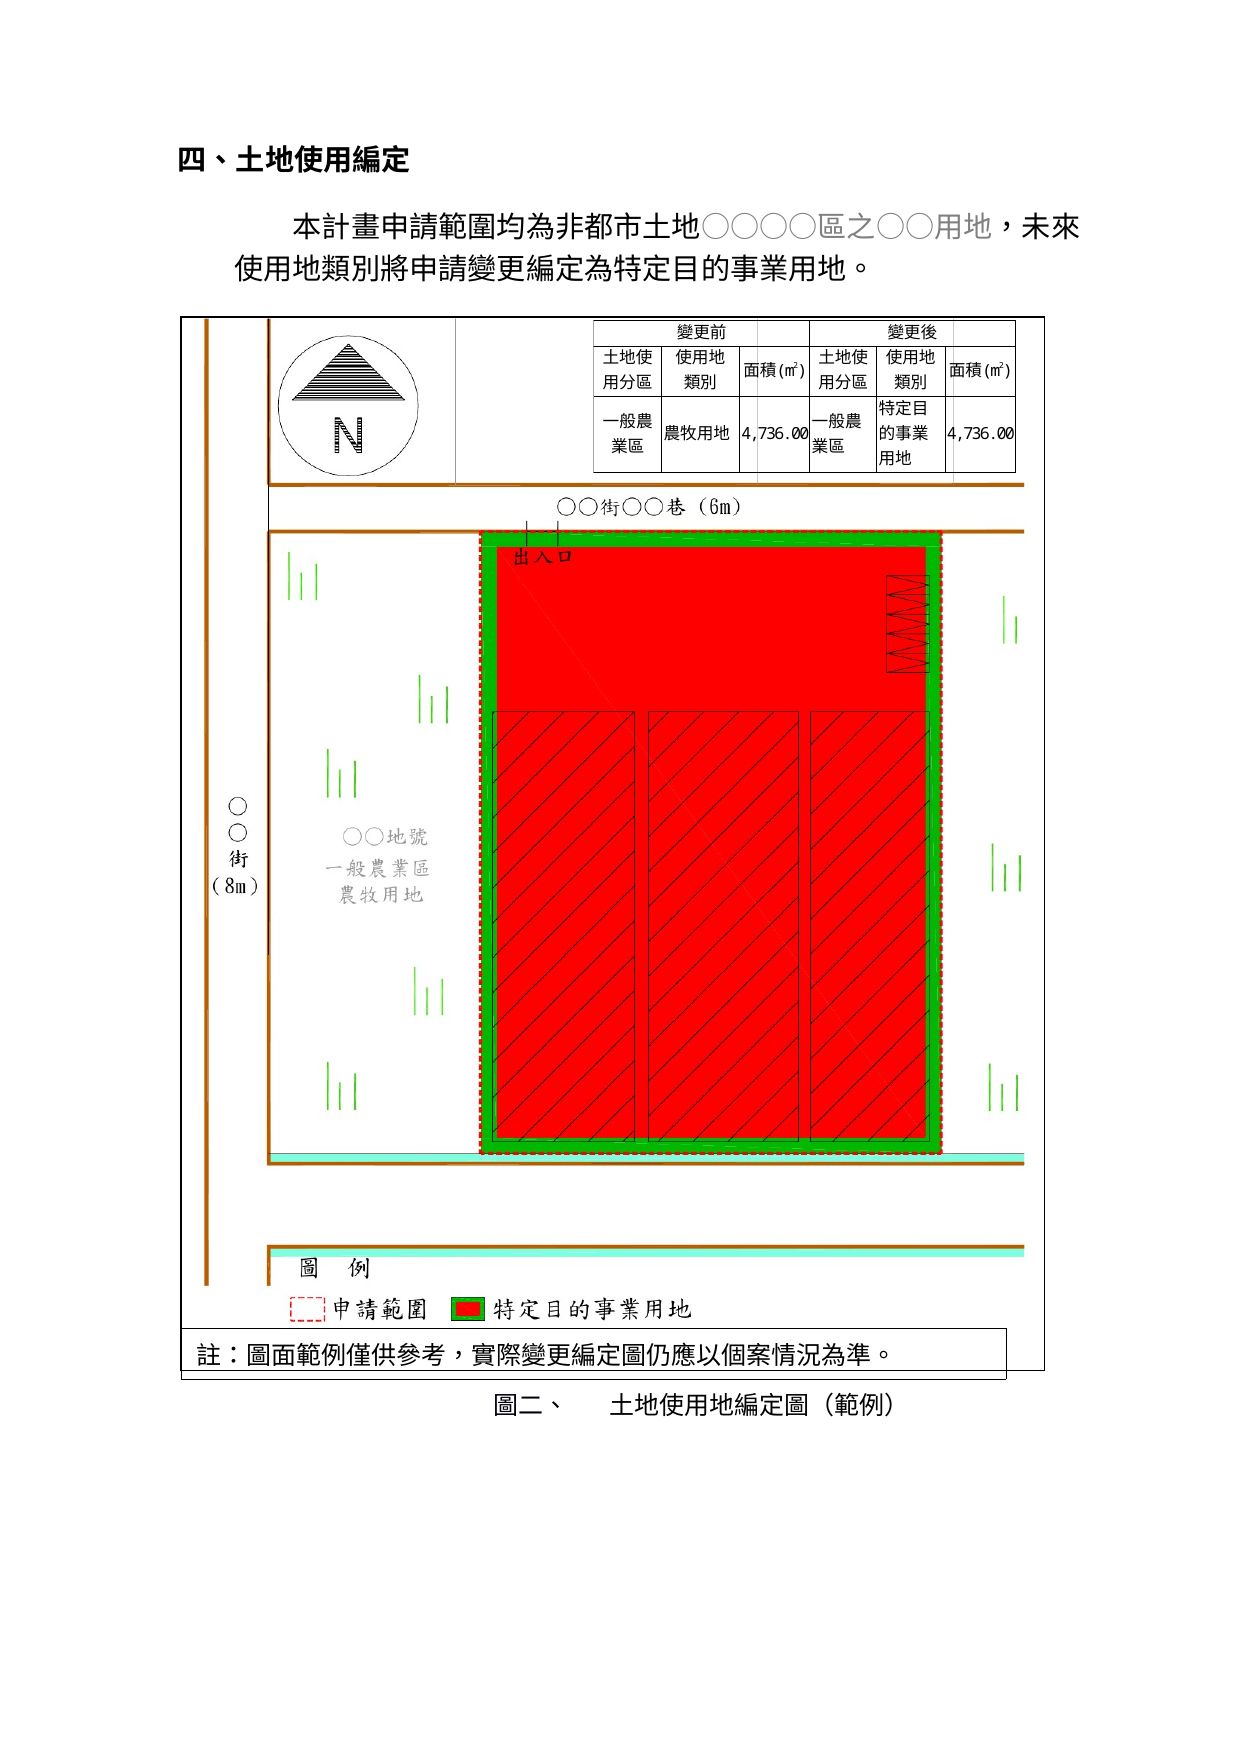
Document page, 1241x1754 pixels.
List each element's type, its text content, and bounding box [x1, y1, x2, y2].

text 本計畫申請範圍均為非都市土地○○○○區之○○用地，未來使用地類別將申請變更編定為特定目的事業用地。 [234, 203, 1092, 288]
list 四、土地使用編定 [177, 137, 1092, 178]
picture [182, 1329, 1006, 1370]
subtitle 土地使用地編定圖（範例） [310, 1385, 1092, 1421]
picture [182, 318, 1044, 1370]
text 註：圖面範例僅供參考，實際變更編定圖仍應以個案情況為準。 [196, 1335, 991, 1371]
